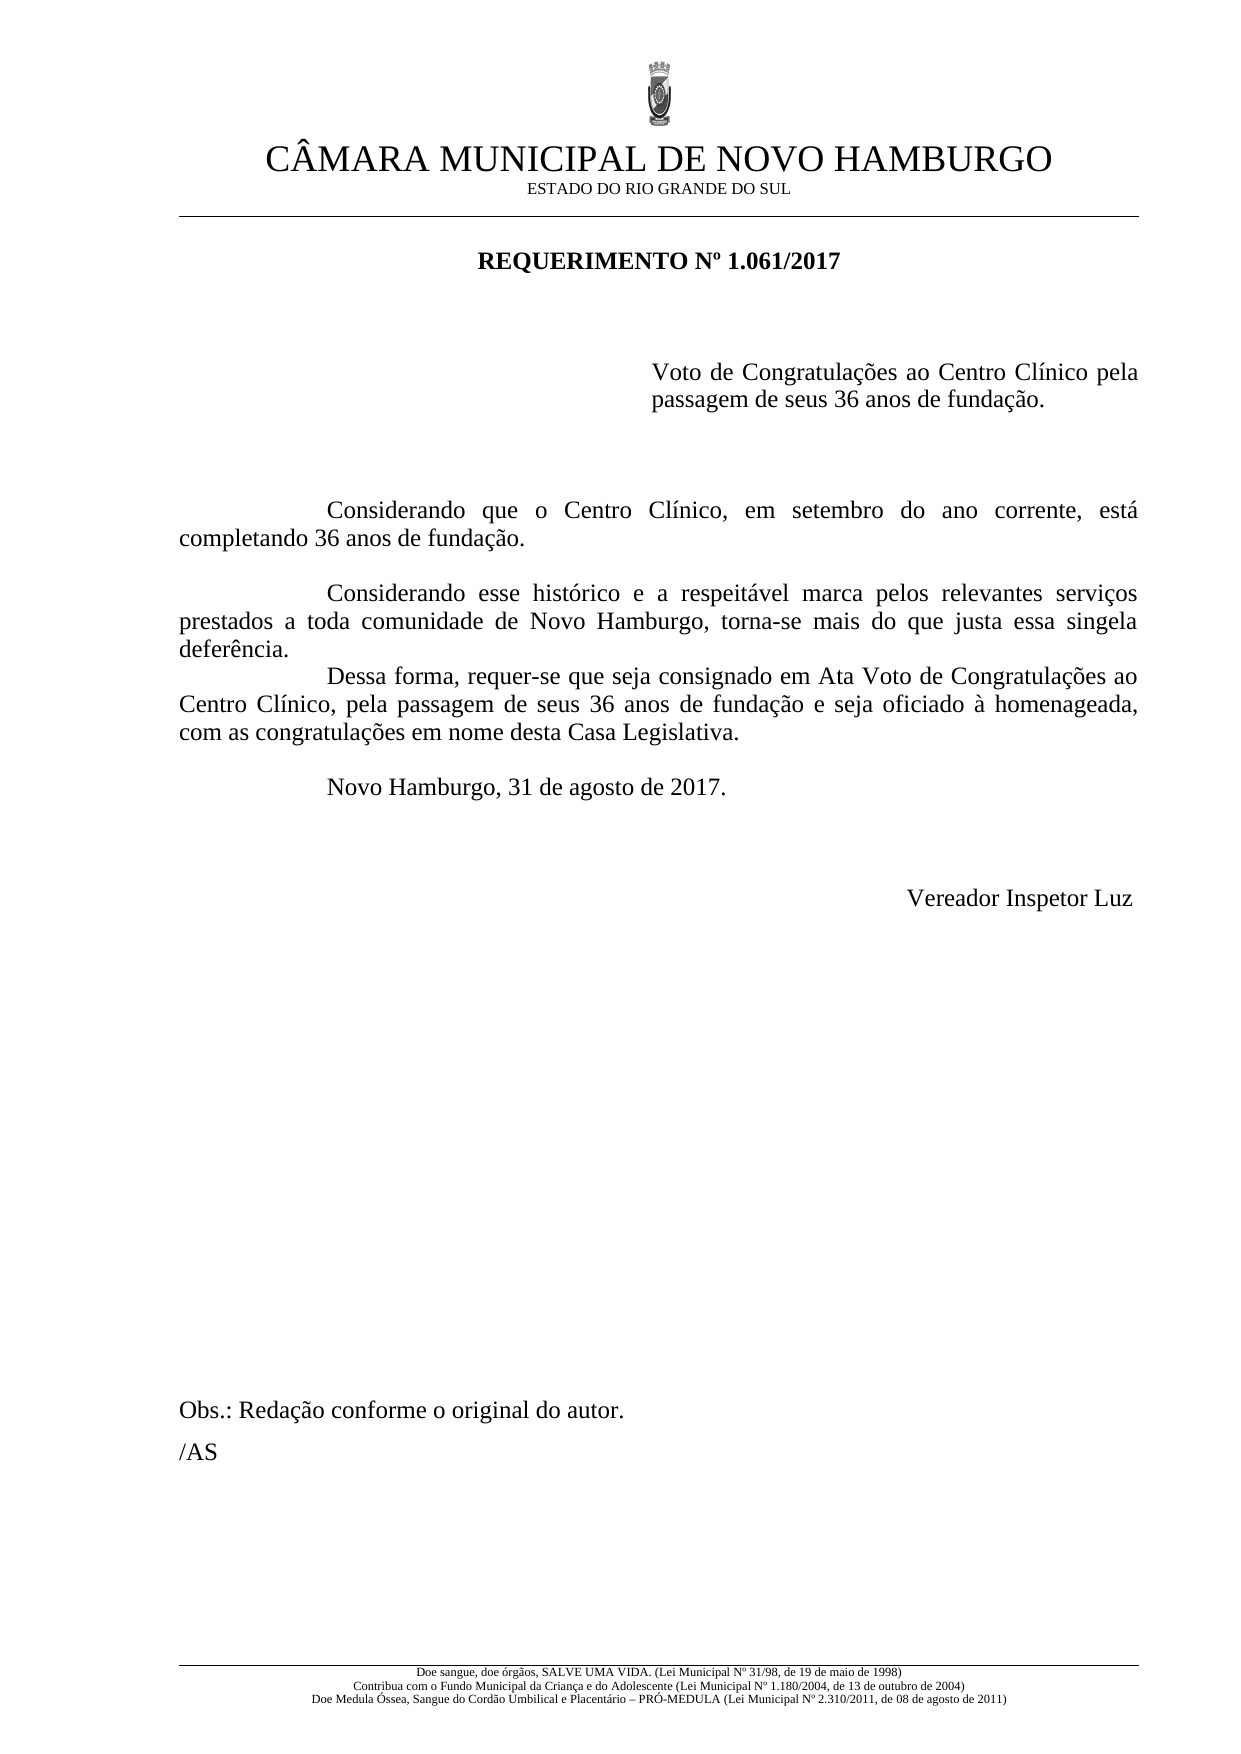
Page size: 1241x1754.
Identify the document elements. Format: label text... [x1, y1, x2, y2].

text Vereador Inspetor Luz [179, 884, 1139, 912]
text REQUERIMENTO Nº 1.061/2017 [179, 247, 1139, 274]
text /AS [179, 1438, 1139, 1466]
text Novo Hamburgo, 31 de agosto de 2017. [179, 773, 1139, 801]
text Obs.: Redação conforme o original do autor. [179, 1397, 1139, 1424]
text Voto de Congratulações ao Centro Clínico pela passagem de seus 36 anos de fundação. [651, 358, 1139, 413]
text Considerando esse histórico e a respeitável marca pelos relevantes serviços prestados a toda comunidade de Novo Hamburgo, torna-se mais do que justa essa singela deferência. [179, 579, 1139, 662]
text Considerando que o Centro Clínico, em setembro do ano corrente, está completando 36 anos de fundação. [179, 496, 1139, 552]
text Dessa forma, requer-se que seja consignado em Ata Voto de Congratulações ao Centro Clínico, pela passagem de seus 36 anos de fundação e seja oficiado à homenageada, com as congratulações em nome desta Casa Legislativa. [179, 662, 1139, 746]
